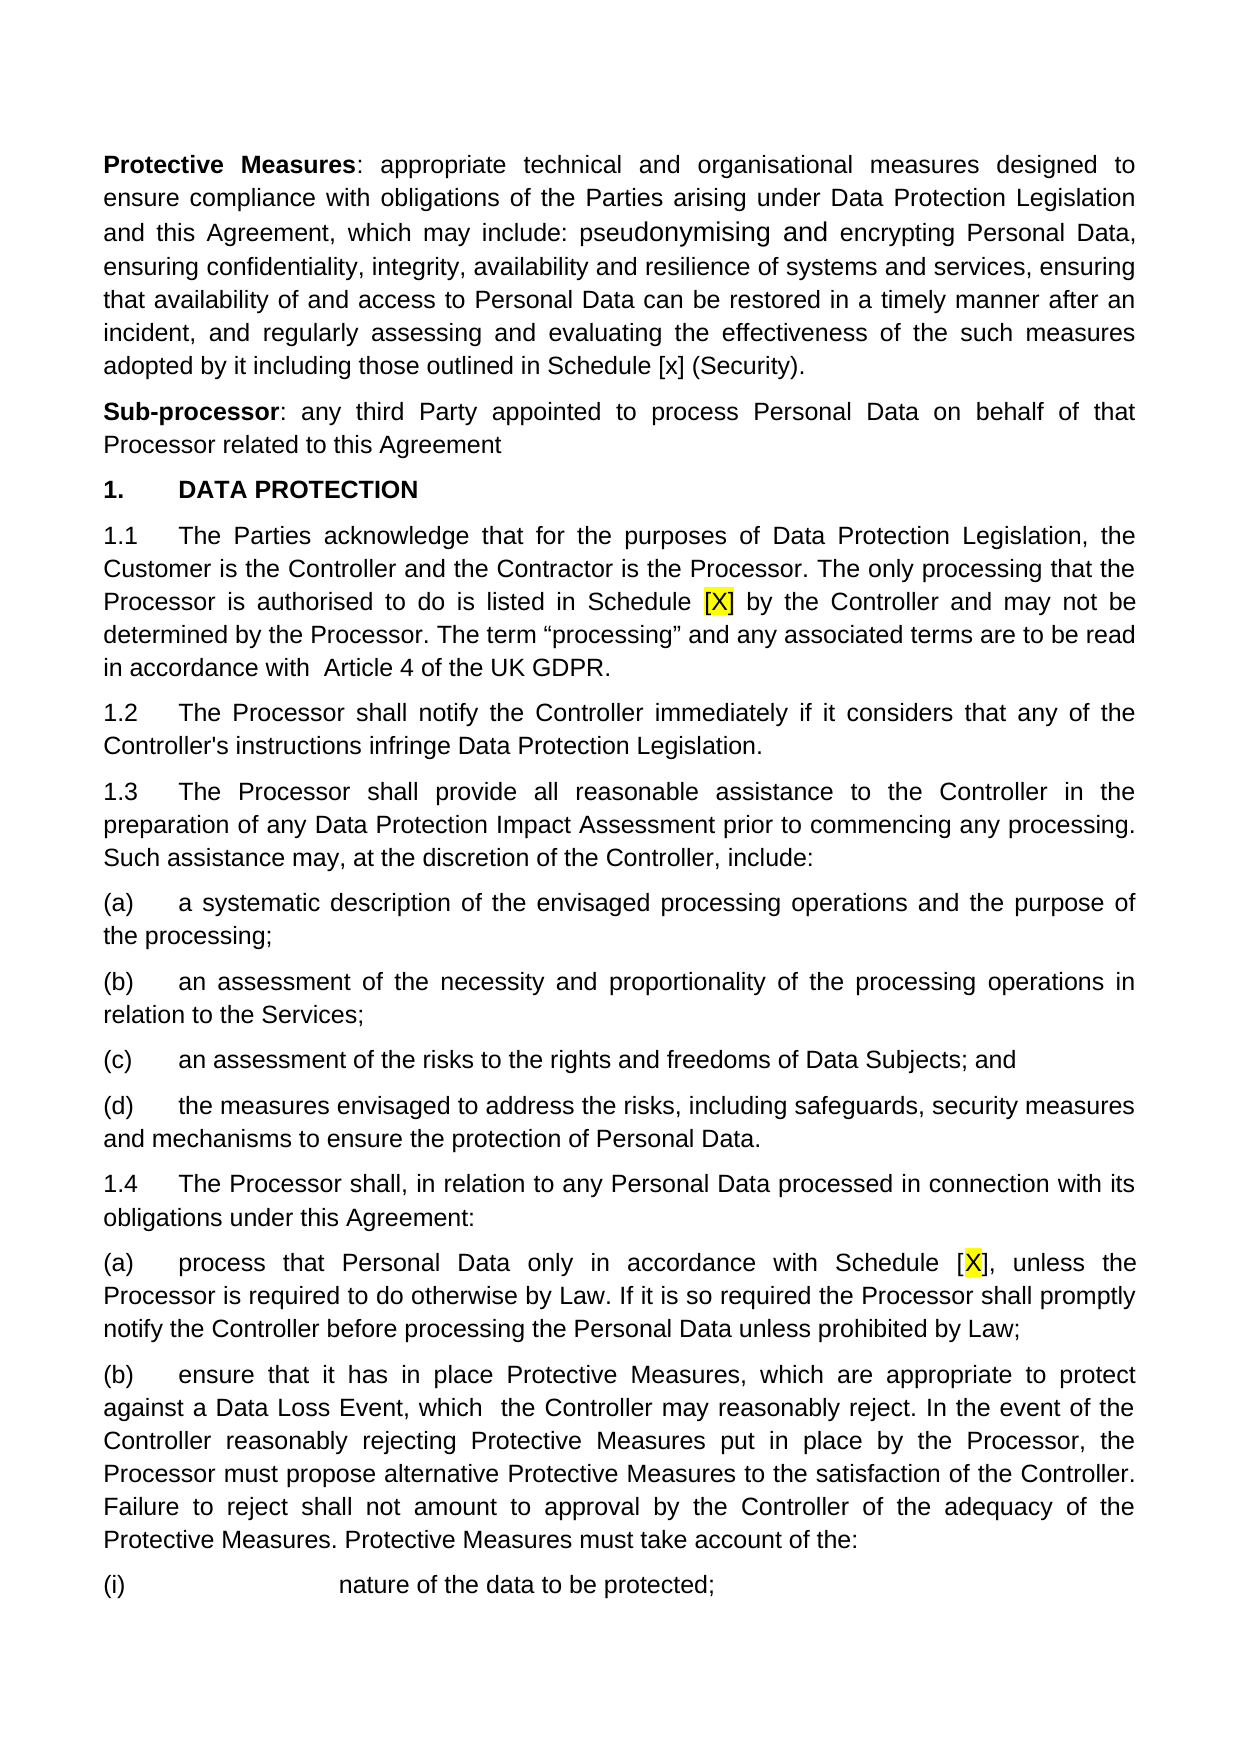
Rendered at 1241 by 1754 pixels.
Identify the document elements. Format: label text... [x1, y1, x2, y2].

list process that Personal Data only in accordance with Schedule [X], unless the Processor is required to do otherwise by Law. If it is so required the Processor shall promptly notify the Controller before processing the Personal Data unless prohibited by Law; [103, 1248, 1137, 1343]
text Sub-processor: any third Party appointed to process Personal Data on behalf of that Processor related to this Agreement [103, 397, 1137, 458]
list DATA PROTECTION [103, 475, 1137, 504]
list The Processor shall, in relation to any Personal Data processed in connection with its obligations under this Agreement: [103, 1169, 1137, 1231]
list ensure that it has in place Protective Measures, which are appropriate to protect against a Data Loss Event, which the Controller may reasonably reject. In the event of the Controller reasonably rejecting Protective Measures put in place by the Processor, the Processor must propose alternative Protective Measures to the satisfaction of the Controller. Failure to reject shall not amount to approval by the Controller of the adequacy of the Protective Measures. Protective Measures must take account of the: [103, 1359, 1137, 1553]
list The Processor shall provide all reasonable assistance to the Controller in the preparation of any Data Protection Impact Assessment prior to commencing any processing. Such assistance may, at the discretion of the Controller, include: [103, 777, 1137, 872]
list a systematic description of the envisaged processing operations and the purpose of the processing; [103, 888, 1137, 950]
list an assessment of the necessity and proportionality of the processing operations in relation to the Services; [103, 967, 1137, 1029]
list The Parties acknowledge that for the purposes of Data Protection Legislation, the Customer is the Controller and the Contractor is the Processor. The only processing that the Processor is authorised to do is listed in Schedule [X] by the Controller and may not be determined by the Processor. The term “processing” and any associated terms are to be read in accordance with Article 4 of the UK GDPR. [103, 521, 1137, 681]
list nature of the data to be protected; [103, 1570, 1137, 1599]
list the measures envisaged to address the risks, including safeguards, security measures and mechanisms to ensure the protection of Personal Data. [103, 1091, 1137, 1153]
list The Processor shall notify the Controller immediately if it considers that any of the Controller's instructions infringe Data Protection Legislation. [103, 698, 1137, 760]
text Protective Measures: appropriate technical and organisational measures designed to ensure compliance with obligations of the Parties arising under Data Protection Legislation and this Agreement, which may include: pseudonymising and encrypting Personal Data, ensuring confidentiality, integrity, availability and resilience of systems and services, ensuring that availability of and access to Personal Data can be restored in a timely manner after an incident, and regularly assessing and evaluating the effectiveness of the such measures adopted by it including those outlined in Schedule [x] (Security). [103, 150, 1137, 380]
list an assessment of the risks to the rights and freedoms of Data Subjects; and [103, 1045, 1137, 1074]
